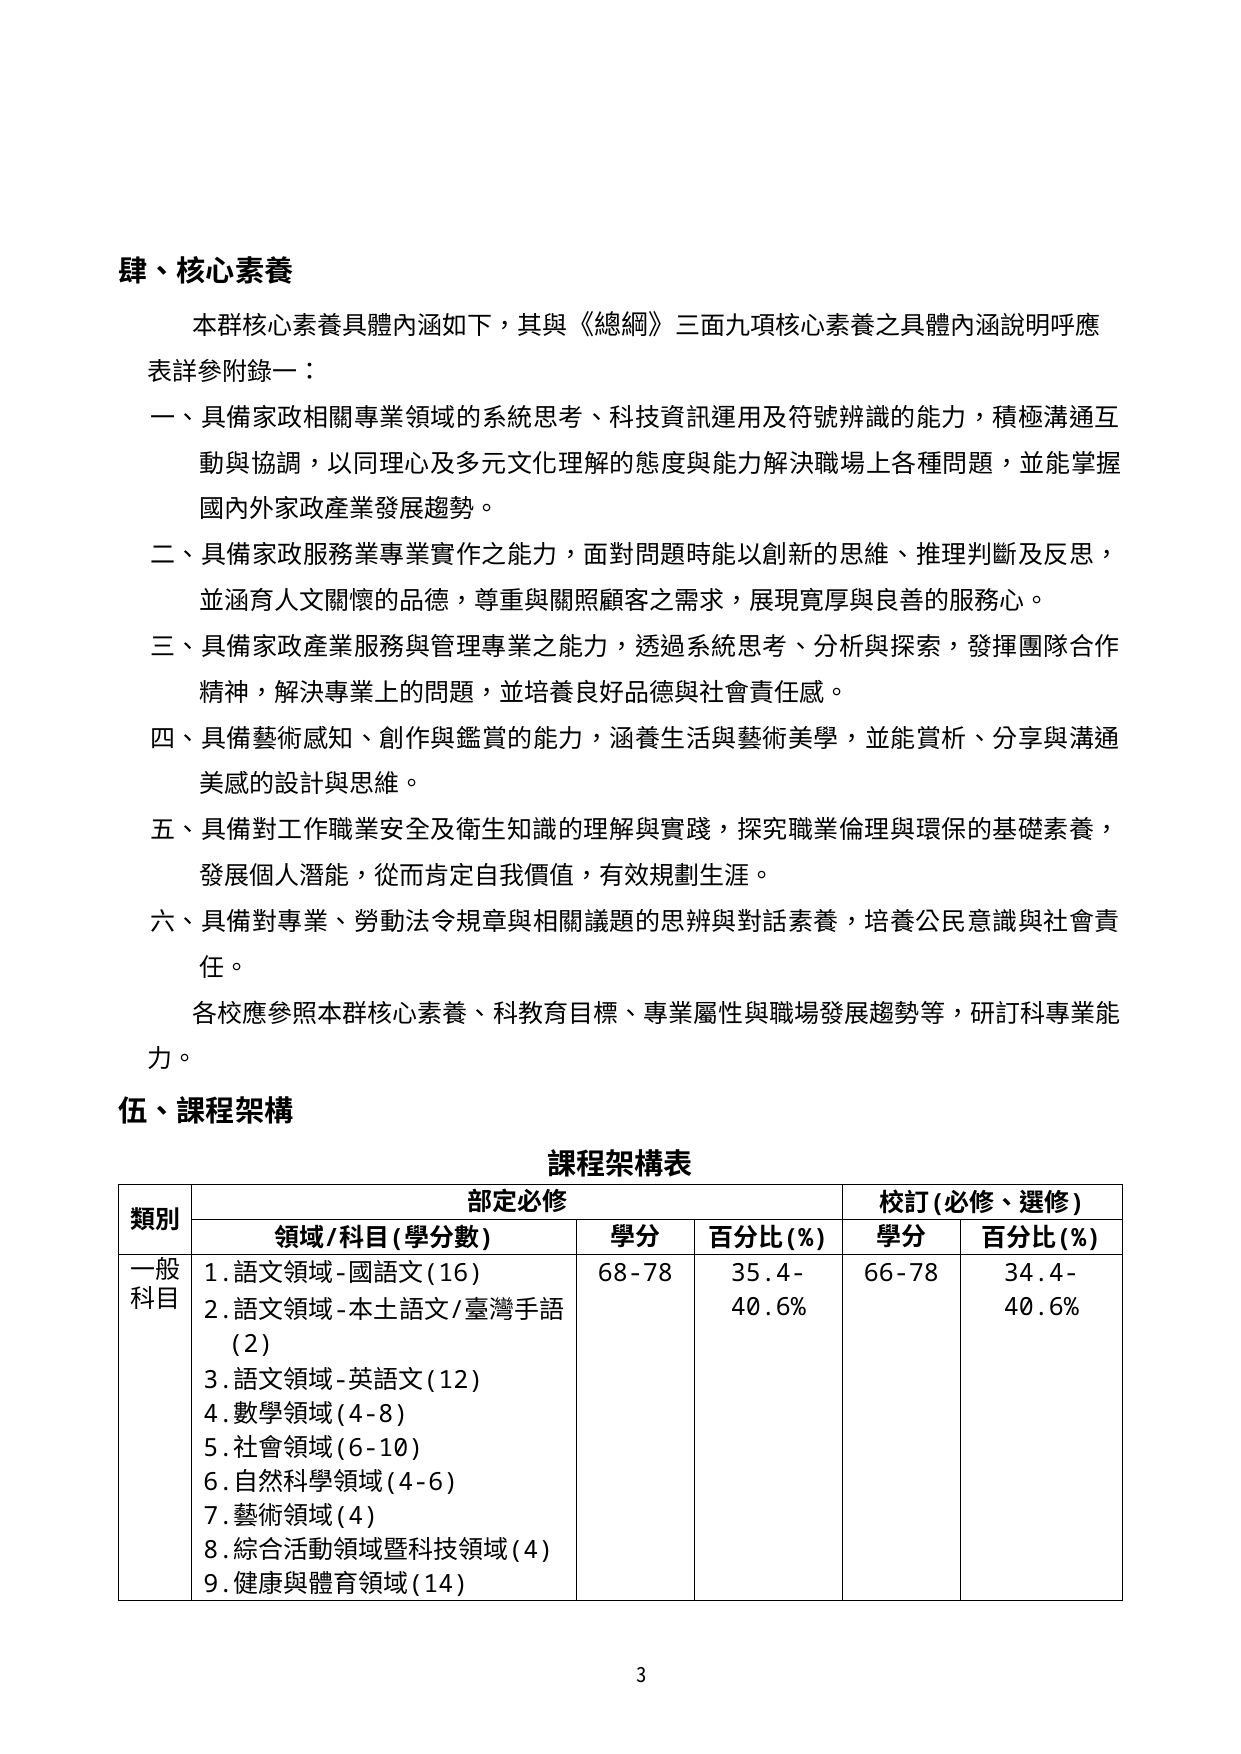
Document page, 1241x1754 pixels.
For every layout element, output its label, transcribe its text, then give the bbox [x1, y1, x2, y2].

table_cell 百分比(%) [695, 1220, 842, 1254]
table_cell 百分比(%) [961, 1220, 1122, 1254]
text 六、具備對專業、勞動法令規章與相關議題的思辨與對話素養，培養公民意識與社會責任。 [150, 894, 1122, 985]
text 各校應參照本群核心素養、科教育目標、專業屬性與職場發展趨勢等，研訂科專業能力。 [148, 985, 1122, 1077]
text 四、具備藝術感知、創作與鑑賞的能力，涵養生活與藝術美學，並能賞析、分享與溝通美感的設計與思維。 [150, 710, 1122, 802]
table_cell 35.4-40.6% [695, 1255, 842, 1600]
table_cell 領域/科目(學分數) [192, 1220, 576, 1254]
table_cell 一般科目 [119, 1255, 191, 1600]
table_header 校訂(必修、選修) [843, 1185, 1122, 1219]
text 二、具備家政服務業專業實作之能力，面對問題時能以創新的思維、推理判斷及反思，並涵育人文關懷的品德，尊重與關照顧客之需求，展現寛厚與良善的服務心。 [150, 527, 1122, 619]
table_cell 學分 [843, 1220, 960, 1254]
table_cell 68-78 [577, 1255, 694, 1600]
text 本群核心素養具體內涵如下，其與《總綱》三面九項核心素養之具體內涵說明呼應表詳參附錄一： [148, 298, 1122, 389]
text 肆、核心素養 [118, 244, 1122, 290]
text 三、具備家政產業服務與管理專業之能力，透過系統思考、分析與探索，發揮團隊合作精神，解決專業上的問題，並培養良好品德與社會責任感。 [150, 619, 1122, 710]
table_cell 1.語文領域-國語文(16) 2.語文領域-本土語文/臺灣手語(2) 3.語文領域-英語文(12) 4.數學領域(4-8) 5.社會領域(6-10) 6.自然科學領域(4-6) 7.藝術領域(4) 8.綜合活動領域暨科技領域(4) 9.健康與體育領域(14) [192, 1255, 576, 1600]
table_cell 34.4-40.6% [961, 1255, 1122, 1600]
table_header 類別 [119, 1185, 191, 1254]
text 一、具備家政相關專業領域的系統思考、科技資訊運用及符號辨識的能力，積極溝通互動與協調，以同理心及多元文化理解的態度與能力解決職場上各種問題，並能掌握國內外家政產業發展趨勢。 [150, 389, 1122, 527]
text 伍、課程架構 [118, 1084, 1122, 1130]
text 五、具備對工作職業安全及衛生知識的理解與實踐，探究職業倫理與環保的基礎素養，發展個人潛能，從而肯定自我價值，有效規劃生涯。 [150, 802, 1122, 894]
table_cell 66-78 [843, 1255, 960, 1600]
table_header 部定必修 [192, 1185, 842, 1219]
text 課程架構表 [118, 1138, 1122, 1184]
table_cell 學分 [577, 1220, 694, 1254]
